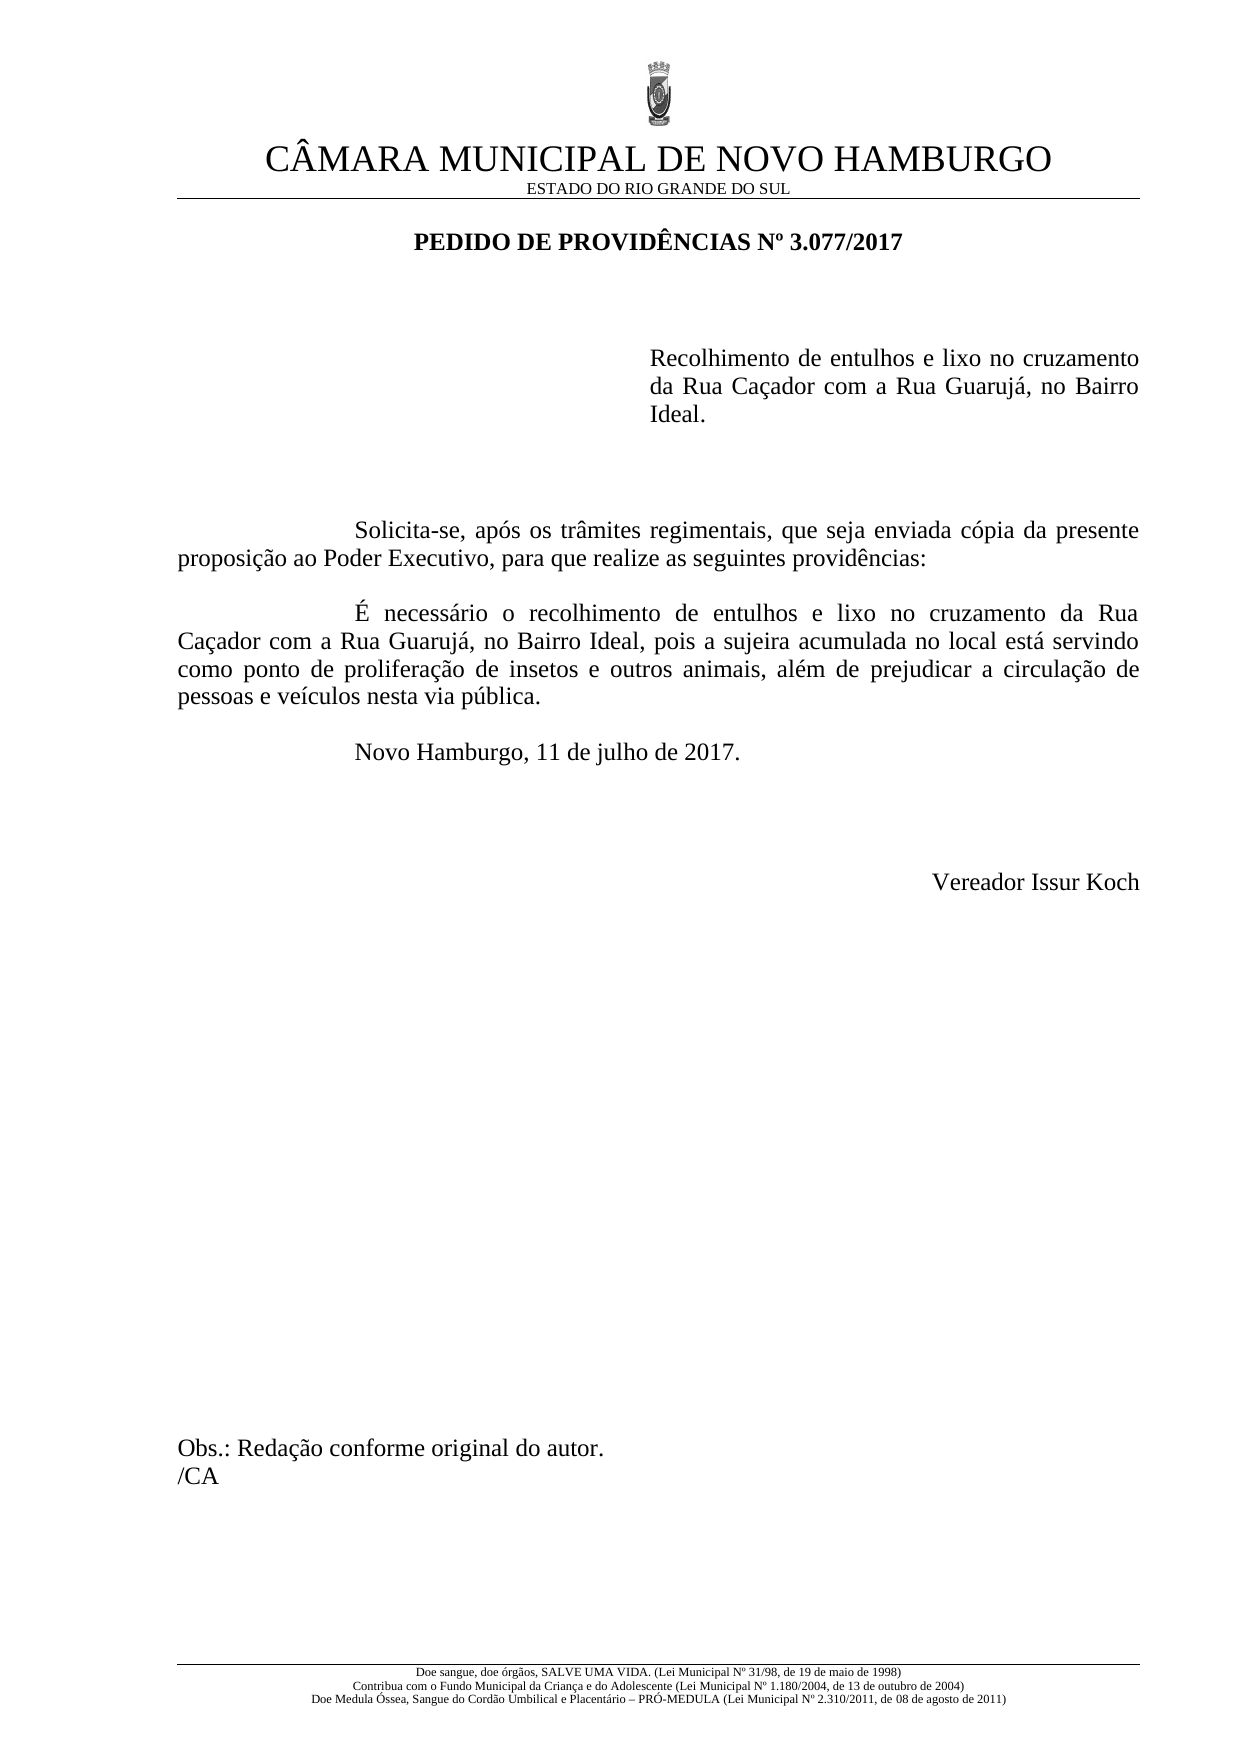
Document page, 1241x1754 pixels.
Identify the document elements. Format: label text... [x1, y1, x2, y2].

text Recolhimento de entulhos e lixo no cruzamento da Rua Caçador com a Rua Guarujá, no Bairro Ideal. [649, 344, 1140, 428]
text Vereador Issur Koch [177, 868, 1140, 896]
text Novo Hamburgo, 11 de julho de 2017. [177, 738, 1140, 766]
text /CA [177, 1462, 1140, 1489]
text Obs.: Redação conforme original do autor. [177, 1434, 1140, 1462]
text É necessário o recolhimento de entulhos e lixo no cruzamento da Rua Caçador com a Rua Guarujá, no Bairro Ideal, pois a sujeira acumulada no local está servindo como ponto de proliferação de insetos e outros animais, além de prejudicar a circulação de pessoas e veículos nesta via pública. [177, 599, 1140, 710]
text Solicita-se, após os trâmites regimentais, que seja enviada cópia da presente proposição ao Poder Executivo, para que realize as seguintes providências: [177, 516, 1140, 572]
text PEDIDO DE PROVIDÊNCIAS Nº 3.077/2017 [177, 228, 1140, 256]
